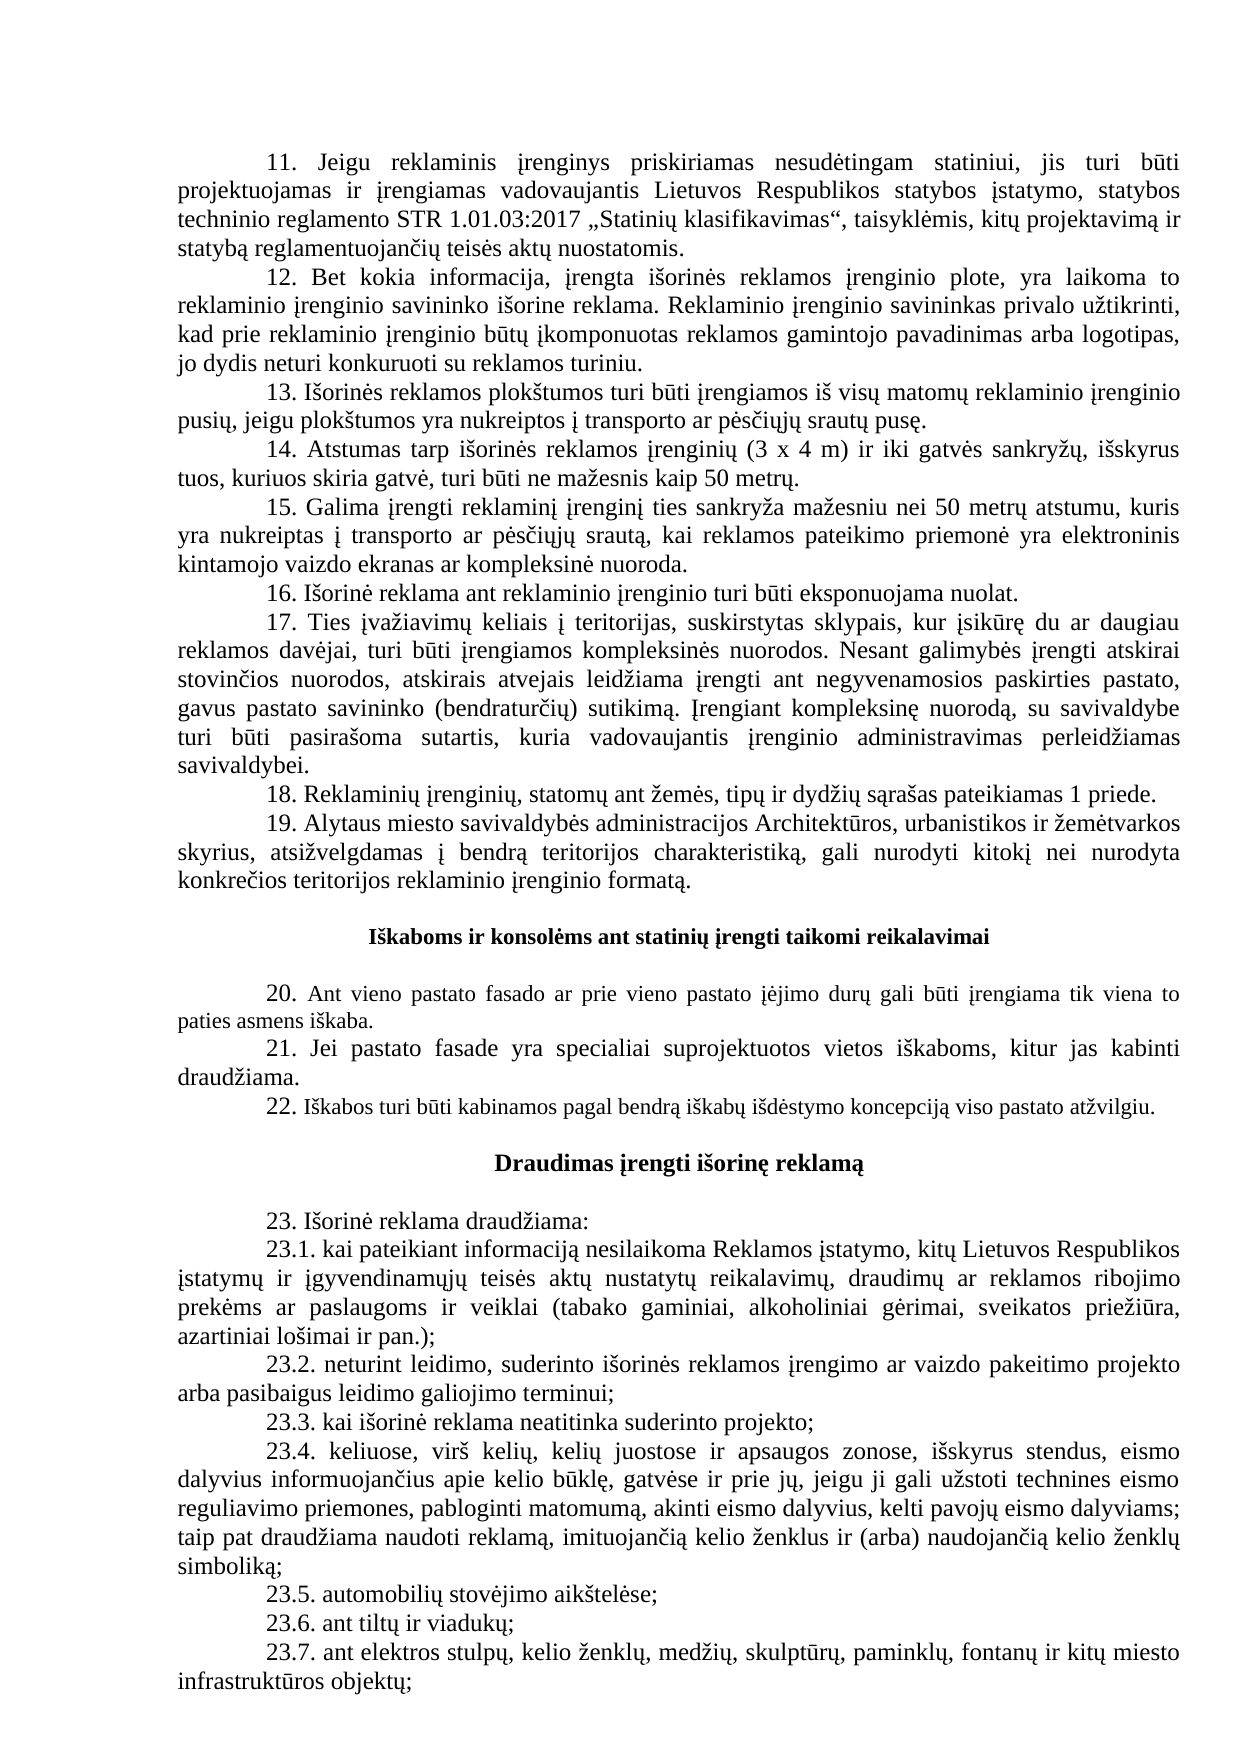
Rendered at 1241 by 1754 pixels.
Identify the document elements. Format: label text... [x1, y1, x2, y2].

text 18. Reklaminių įrenginių, statomų ant žemės, tipų ir dydžių sąrašas pateikiamas 1 priede. [177, 779, 1181, 808]
text 14. Atstumas tarp išorinės reklamos įrenginių (3 x 4 m) ir iki gatvės sankryžų, išskyrus tuos, kuriuos skiria gatvė, turi būti ne mažesnis kaip 50 metrų. [177, 434, 1181, 492]
text 16. Išorinė reklama ant reklaminio įrenginio turi būti eksponuojama nuolat. [177, 578, 1181, 607]
text 12. Bet kokia informacija, įrengta išorinės reklamos įrenginio plote, yra laikoma to reklaminio įrenginio savininko išorine reklama. Reklaminio įrenginio savininkas privalo užtikrinti, kad prie reklaminio įrenginio būtų įkomponuotas reklamos gamintojo pavadinimas arba logotipas, jo dydis neturi konkuruoti su reklamos turiniu. [177, 262, 1181, 377]
text 23.3. kai išorinė reklama neatitinka suderinto projekto; [177, 1407, 1181, 1436]
text 11. Jeigu reklaminis įrenginys priskiriamas nesudėtingam statiniui, jis turi būti projektuojamas ir įrengiamas vadovaujantis Lietuvos Respublikos statybos įstatymo, statybos techninio reglamento STR 1.01.03:2017 „Statinių klasifikavimas“, taisyklėmis, kitų projektavimą ir statybą reglamentuojančių teisės aktų nuostatomis. [177, 147, 1181, 262]
text 19. Alytaus miesto savivaldybės administracijos Architektūros, urbanistikos ir žemėtvarkos skyrius, atsižvelgdamas į bendrą teritorijos charakteristiką, gali nurodyti kitokį nei nurodyta konkrečios teritorijos reklaminio įrenginio formatą. [177, 808, 1181, 894]
text 21. Jei pastato fasade yra specialiai suprojektuotos vietos iškaboms, kitur jas kabinti draudžiama. [177, 1033, 1181, 1091]
text 15. Galima įrengti reklaminį įrenginį ties sankryža mažesniu nei 50 metrų atstumu, kuris yra nukreiptas į transporto ar pėsčiųjų srautą, kai reklamos pateikimo priemonė yra elektroninis kintamojo vaizdo ekranas ar kompleksinė nuoroda. [177, 492, 1181, 578]
text 23.2. neturint leidimo, suderinto išorinės reklamos įrengimo ar vaizdo pakeitimo projekto arba pasibaigus leidimo galiojimo terminui; [177, 1349, 1181, 1407]
text 23. Išorinė reklama draudžiama: [177, 1206, 1181, 1234]
text Iškaboms ir konsolėms ant statinių įrengti taikomi reikalavimai [177, 923, 1181, 949]
text 23.4. keliuose, virš kelių, kelių juostose ir apsaugos zonose, išskyrus stendus, eismo dalyvius informuojančius apie kelio būklę, gatvėse ir prie jų, jeigu ji gali užstoti technines eismo reguliavimo priemones, pabloginti matomumą, akinti eismo dalyvius, kelti pavojų eismo dalyviams; taip pat draudžiama naudoti reklamą, imituojančią kelio ženklus ir (arba) naudojančią kelio ženklų simboliką; [177, 1436, 1181, 1579]
text 23.5. automobilių stovėjimo aikštelėse; [177, 1579, 1181, 1608]
text 23.7. ant elektros stulpų, kelio ženklų, medžių, skulptūrų, paminklų, fontanų ir kitų miesto infrastruktūros objektų; [177, 1637, 1181, 1694]
text 20. Ant vieno pastato fasado ar prie vieno pastato įėjimo durų gali būti įrengiama tik viena to paties asmens iškaba. [177, 978, 1181, 1033]
text 23.1. kai pateikiant informaciją nesilaikoma Reklamos įstatymo, kitų Lietuvos Respublikos įstatymų ir įgyvendinamųjų teisės aktų nustatytų reikalavimų, draudimų ar reklamos ribojimo prekėms ar paslaugoms ir veiklai (tabako gaminiai, alkoholiniai gėrimai, sveikatos priežiūra, azartiniai lošimai ir pan.); [177, 1234, 1181, 1349]
text 13. Išorinės reklamos plokštumos turi būti įrengiamos iš visų matomų reklaminio įrenginio pusių, jeigu plokštumos yra nukreiptos į transporto ar pėsčiųjų srautų pusę. [177, 377, 1181, 434]
text 22. Iškabos turi būti kabinamos pagal bendrą iškabų išdėstymo koncepciją viso pastato atžvilgiu. [177, 1091, 1181, 1119]
text 23.6. ant tiltų ir viadukų; [177, 1608, 1181, 1637]
text 17. Ties įvažiavimų keliais į teritorijas, suskirstytas sklypais, kur įsikūrę du ar daugiau reklamos davėjai, turi būti įrengiamos kompleksinės nuorodos. Nesant galimybės įrengti atskirai stovinčios nuorodos, atskirais atvejais leidžiama įrengti ant negyvenamosios paskirties pastato, gavus pastato savininko (bendraturčių) sutikimą. Įrengiant kompleksinę nuorodą, su savivaldybe turi būti pasirašoma sutartis, kuria vadovaujantis įrenginio administravimas perleidžiamas savivaldybei. [177, 607, 1181, 779]
text Draudimas įrengti išorinę reklamą [177, 1148, 1181, 1177]
